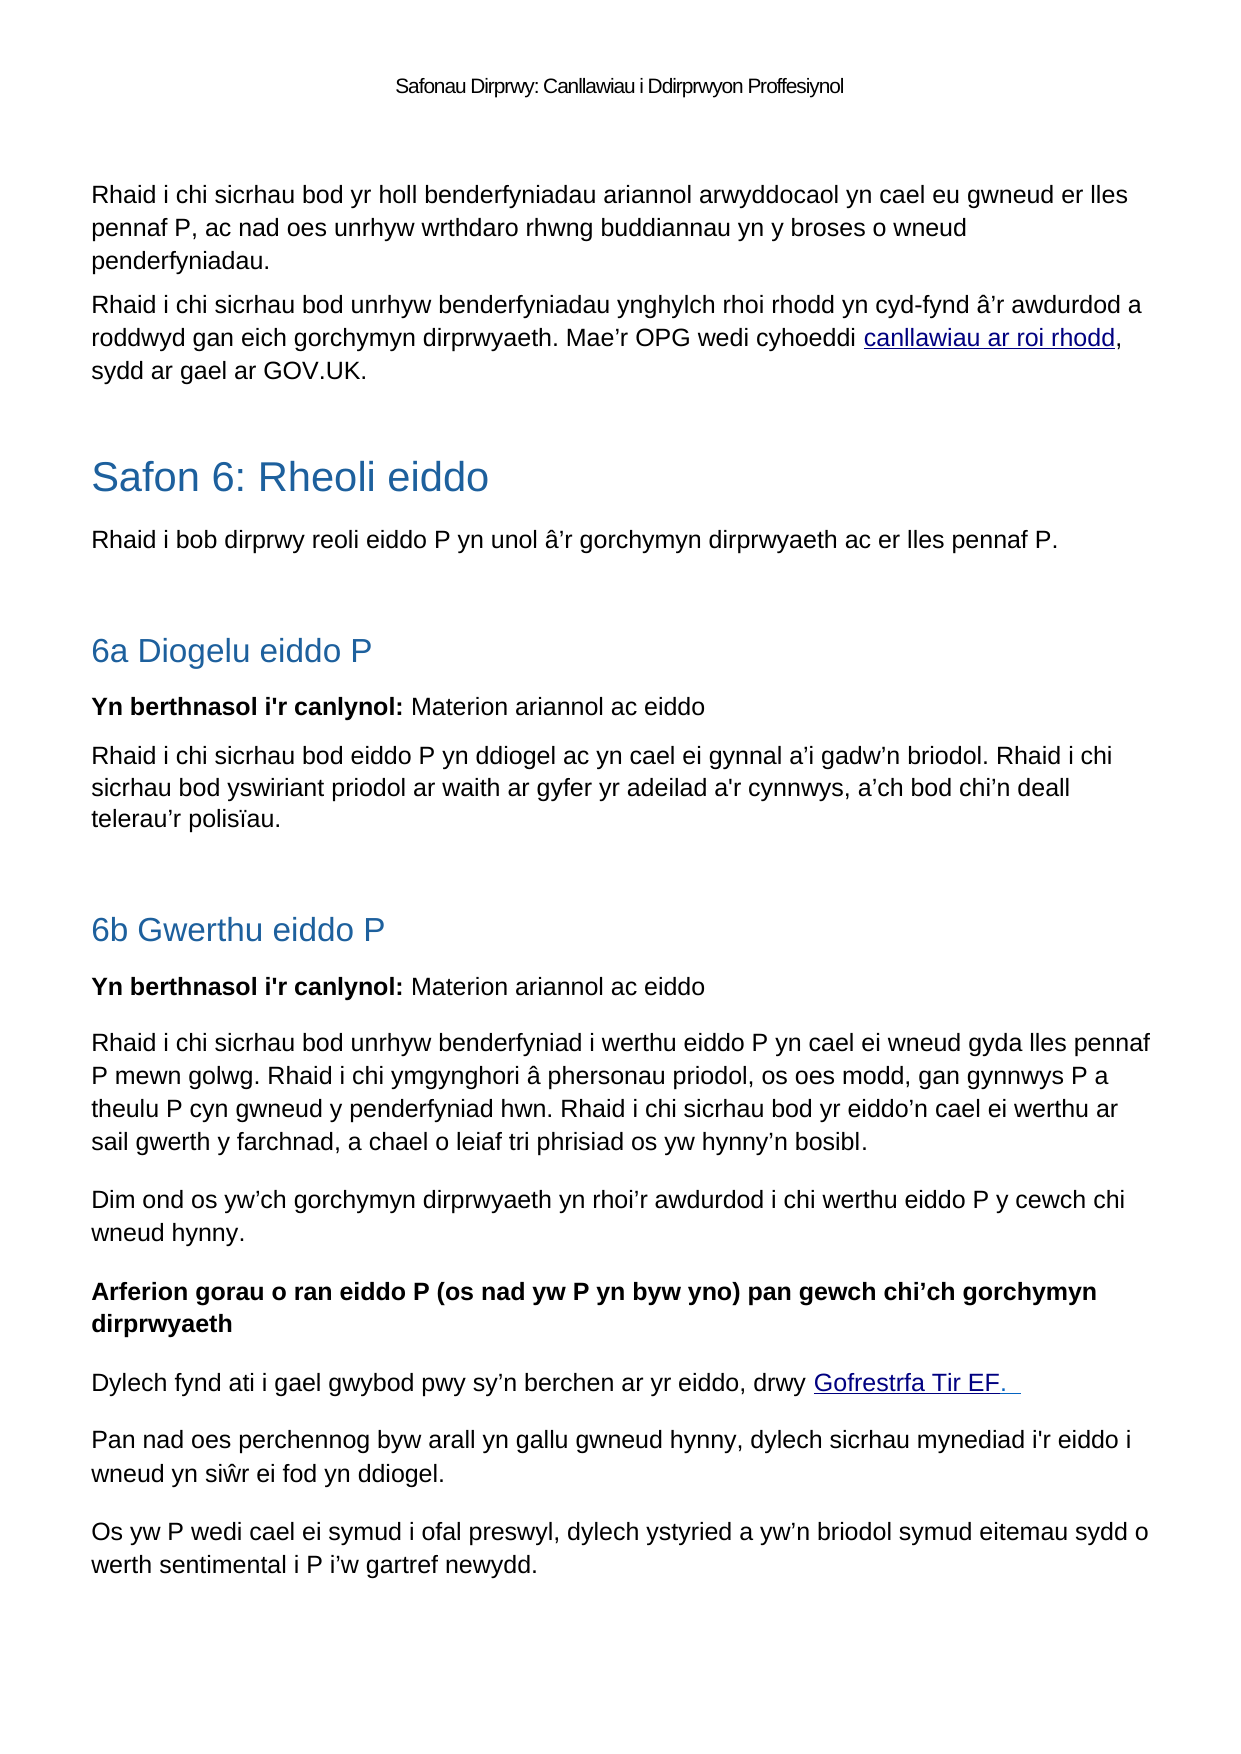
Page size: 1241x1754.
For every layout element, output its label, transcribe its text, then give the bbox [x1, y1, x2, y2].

text Rhaid i chi sicrhau bod eiddo P yn ddiogel ac yn cael ei gynnal a’i gadw’n briodol. Rhaid i chi sicrhau bod yswiriant priodol ar waith ar gyfer yr adeilad a'r cynnwys, a’ch bod chi’n deall telerau’r polisïau. [91, 741, 1154, 833]
text Rhaid i bob dirprwy reoli eiddo P yn unol â’r gorchymyn dirprwyaeth ac er lles pennaf P. [91, 525, 1154, 554]
text Pan nad oes perchennog byw arall yn gallu gwneud hynny, dylech sicrhau mynediad i'r eiddo i wneud yn siŵr ei fod yn ddiogel. [91, 1426, 1154, 1487]
text Os yw P wedi cael ei symud i ofal preswyl, dylech ystyried a yw’n briodol symud eitemau sydd o werth sentimental i P i’w gartref newydd. [91, 1517, 1154, 1578]
subtitle Safon 6: Rheoli eiddo [91, 452, 1154, 500]
text Rhaid i chi sicrhau bod yr holl benderfyniadau ariannol arwyddocaol yn cael eu gwneud er lles pennaf P, ac nad oes unrhyw wrthdaro rhwng buddiannau yn y broses o wneud penderfyniadau. [91, 180, 1154, 275]
text Rhaid i chi sicrhau bod unrhyw benderfyniadau ynghylch rhoi rhodd yn cyd-fynd â’r awdurdod a roddwyd gan eich gorchymyn dirprwyaeth. Mae’r OPG wedi cyhoeddi canllawiau ar roi rhodd, sydd ar gael ar GOV.UK. [91, 290, 1154, 384]
subtitle 6b Gwerthu eiddo P [91, 910, 1154, 948]
text Yn berthnasol i'r canlynol: Materion ariannol ac eiddo [91, 692, 1154, 721]
text Arferion gorau o ran eiddo P (os nad yw P yn byw yno) pan gewch chi’ch gorchymyn dirprwyaeth [91, 1276, 1154, 1338]
text Dylech fynd ati i gael gwybod pwy sy’n berchen ar yr eiddo, drwy Gofrestrfa Tir EF. [91, 1367, 1154, 1396]
text Dim ond os yw’ch gorchymyn dirprwyaeth yn rhoi’r awdurdod i chi werthu eiddo P y cewch chi wneud hynny. [91, 1185, 1154, 1247]
text Yn berthnasol i'r canlynol: Materion ariannol ac eiddo [91, 972, 1154, 1001]
text Rhaid i chi sicrhau bod unrhyw benderfyniad i werthu eiddo P yn cael ei wneud gyda lles pennaf P mewn golwg. Rhaid i chi ymgynghori â phersonau priodol, os oes modd, gan gynnwys P a theulu P cyn gwneud y penderfyniad hwn. Rhaid i chi sicrhau bod yr eiddo’n cael ei werthu ar sail gwerth y farchnad, a chael o leiaf tri phrisiad os yw hynny’n bosibl. [91, 1028, 1154, 1156]
subtitle 6a Diogelu eiddo P [91, 631, 1154, 669]
